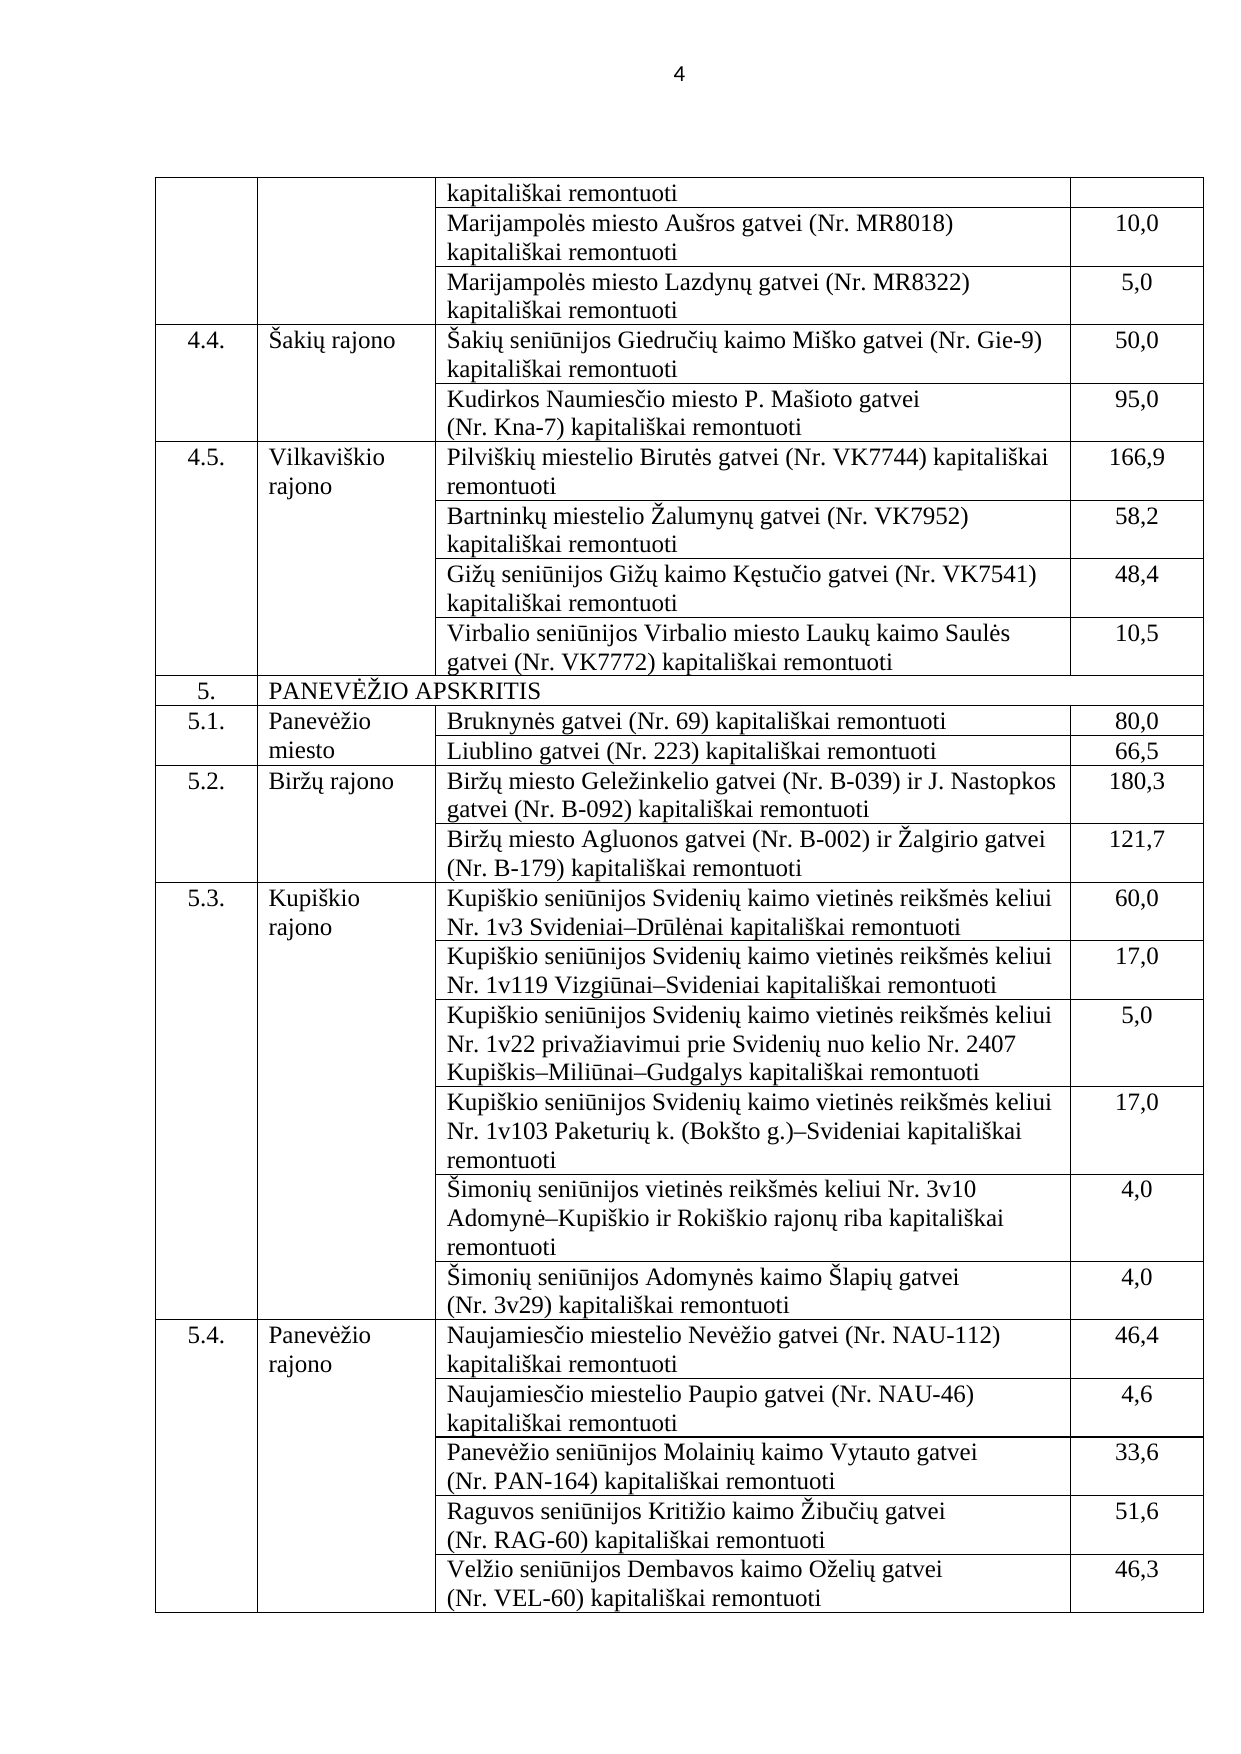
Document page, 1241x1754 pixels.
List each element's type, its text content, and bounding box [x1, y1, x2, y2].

table_cell 5.2. [156, 766, 257, 882]
table_cell Biržų miesto Geležinkelio gatvei (Nr. B-039) ir J. Nastopkos gatvei (Nr. B-092) kapitališkai remontuoti [436, 766, 1070, 823]
table_cell 10,0 [1071, 208, 1203, 266]
table_cell 46,4 [1071, 1320, 1203, 1378]
table_cell [1071, 178, 1203, 207]
table_cell 17,0 [1071, 941, 1203, 999]
table_cell 5.1. [156, 706, 257, 765]
table_cell Kupiškio seniūnijos Svidenių kaimo vietinės reikšmės keliui Nr. 1v103 Paketurių k. (Bokšto g.)–Svideniai kapitališkai remontuoti [436, 1087, 1070, 1173]
table_cell 4.4. [156, 325, 257, 441]
table_cell 5,0 [1071, 267, 1203, 324]
table_cell 33,6 [1071, 1438, 1203, 1495]
table_cell 4,6 [1071, 1379, 1203, 1436]
table_cell 46,3 [1071, 1555, 1203, 1612]
table_cell 51,6 [1071, 1496, 1203, 1553]
table_cell Liublino gatvei (Nr. 223) kapitališkai remontuoti [436, 736, 1070, 765]
table_cell Naujamiesčio miestelio Nevėžio gatvei (Nr. NAU-112) kapitališkai remontuoti [436, 1320, 1070, 1378]
table_cell Gižų seniūnijos Gižų kaimo Kęstučio gatvei (Nr. VK7541) kapitališkai remontuoti [436, 559, 1070, 617]
table_cell Naujamiesčio miestelio Paupio gatvei (Nr. NAU-46) kapitališkai remontuoti [436, 1379, 1070, 1436]
table_cell 17,0 [1071, 1087, 1203, 1173]
table_cell 4,0 [1071, 1262, 1203, 1319]
table_cell Kupiškio seniūnijos Svidenių kaimo vietinės reikšmės keliui Nr. 1v22 privažiavimui prie Svidenių nuo kelio Nr. 2407 Kupiškis–Miliūnai–Gudgalys kapitališkai remontuoti [436, 1000, 1070, 1086]
table_cell kapitališkai remontuoti [436, 178, 1070, 207]
table_cell [156, 178, 257, 324]
table_cell 50,0 [1071, 325, 1203, 383]
table_cell Panevėžio rajono [258, 1320, 435, 1612]
table_cell Vilkaviškio rajono [258, 442, 435, 675]
table_cell Velžio seniūnijos Dembavos kaimo Oželių gatvei (Nr. VEL-60) kapitališkai remontuoti [436, 1555, 1070, 1612]
table_cell 4.5. [156, 442, 257, 675]
table_cell 5.3. [156, 883, 257, 1319]
table_cell 5. [156, 676, 257, 705]
table_cell Virbalio seniūnijos Virbalio miesto Laukų kaimo Saulės gatvei (Nr. VK7772) kapitališkai remontuoti [436, 618, 1070, 675]
table_cell 58,2 [1071, 501, 1203, 558]
table_cell Biržų rajono [258, 766, 435, 882]
table_cell 10,5 [1071, 618, 1203, 675]
table_cell Šakių seniūnijos Giedručių kaimo Miško gatvei (Nr. Gie-9) kapitališkai remontuoti [436, 325, 1070, 383]
table_cell [258, 178, 435, 324]
table_cell Kupiškio seniūnijos Svidenių kaimo vietinės reikšmės keliui Nr. 1v119 Vizgiūnai–Svideniai kapitališkai remontuoti [436, 941, 1070, 999]
table_cell Kudirkos Naumiesčio miesto P. Mašioto gatvei (Nr. Kna-7) kapitališkai remontuoti [436, 384, 1070, 441]
table_cell Šimonių seniūnijos Adomynės kaimo Šlapių gatvei (Nr. 3v29) kapitališkai remontuoti [436, 1262, 1070, 1319]
table_cell Šimonių seniūnijos vietinės reikšmės keliui Nr. 3v10 Adomynė–Kupiškio ir Rokiškio rajonų riba kapitališkai remontuoti [436, 1175, 1070, 1261]
table_cell 5,0 [1071, 1000, 1203, 1086]
table_cell Kupiškio seniūnijos Svidenių kaimo vietinės reikšmės keliui Nr. 1v3 Svideniai–Drūlėnai kapitališkai remontuoti [436, 883, 1070, 940]
table_cell Bruknynės gatvei (Nr. 69) kapitališkai remontuoti [436, 706, 1070, 735]
table_cell Biržų miesto Agluonos gatvei (Nr. B-002) ir Žalgirio gatvei (Nr. B-179) kapitališkai remontuoti [436, 824, 1070, 882]
table_cell 60,0 [1071, 883, 1203, 940]
table_cell 66,5 [1071, 736, 1203, 765]
table_cell Pilviškių miestelio Birutės gatvei (Nr. VK7744) kapitališkai remontuoti [436, 442, 1070, 500]
table_cell Bartninkų miestelio Žalumynų gatvei (Nr. VK7952) kapitališkai remontuoti [436, 501, 1070, 558]
table_cell 121,7 [1071, 824, 1203, 882]
table_cell Panevėžio seniūnijos Molainių kaimo Vytauto gatvei (Nr. PAN-164) kapitališkai remontuoti [436, 1438, 1070, 1495]
table_cell 166,9 [1071, 442, 1203, 500]
table_cell 48,4 [1071, 559, 1203, 617]
table_cell 4,0 [1071, 1175, 1203, 1261]
table_cell Raguvos seniūnijos Kritižio kaimo Žibučių gatvei (Nr. RAG-60) kapitališkai remontuoti [436, 1496, 1070, 1553]
table_cell 180,3 [1071, 766, 1203, 823]
table_cell 95,0 [1071, 384, 1203, 441]
table_cell Panevėžio miesto [258, 706, 435, 765]
table_cell Kupiškio rajono [258, 883, 435, 1319]
table_cell 80,0 [1071, 706, 1203, 735]
table_cell Šakių rajono [258, 325, 435, 441]
table_cell 5.4. [156, 1320, 257, 1612]
table_cell Marijampolės miesto Aušros gatvei (Nr. MR8018) kapitališkai remontuoti [436, 208, 1070, 266]
table_cell PANEVĖŽIO APSKRITIS [258, 676, 1203, 705]
table_cell Marijampolės miesto Lazdynų gatvei (Nr. MR8322) kapitališkai remontuoti [436, 267, 1070, 324]
